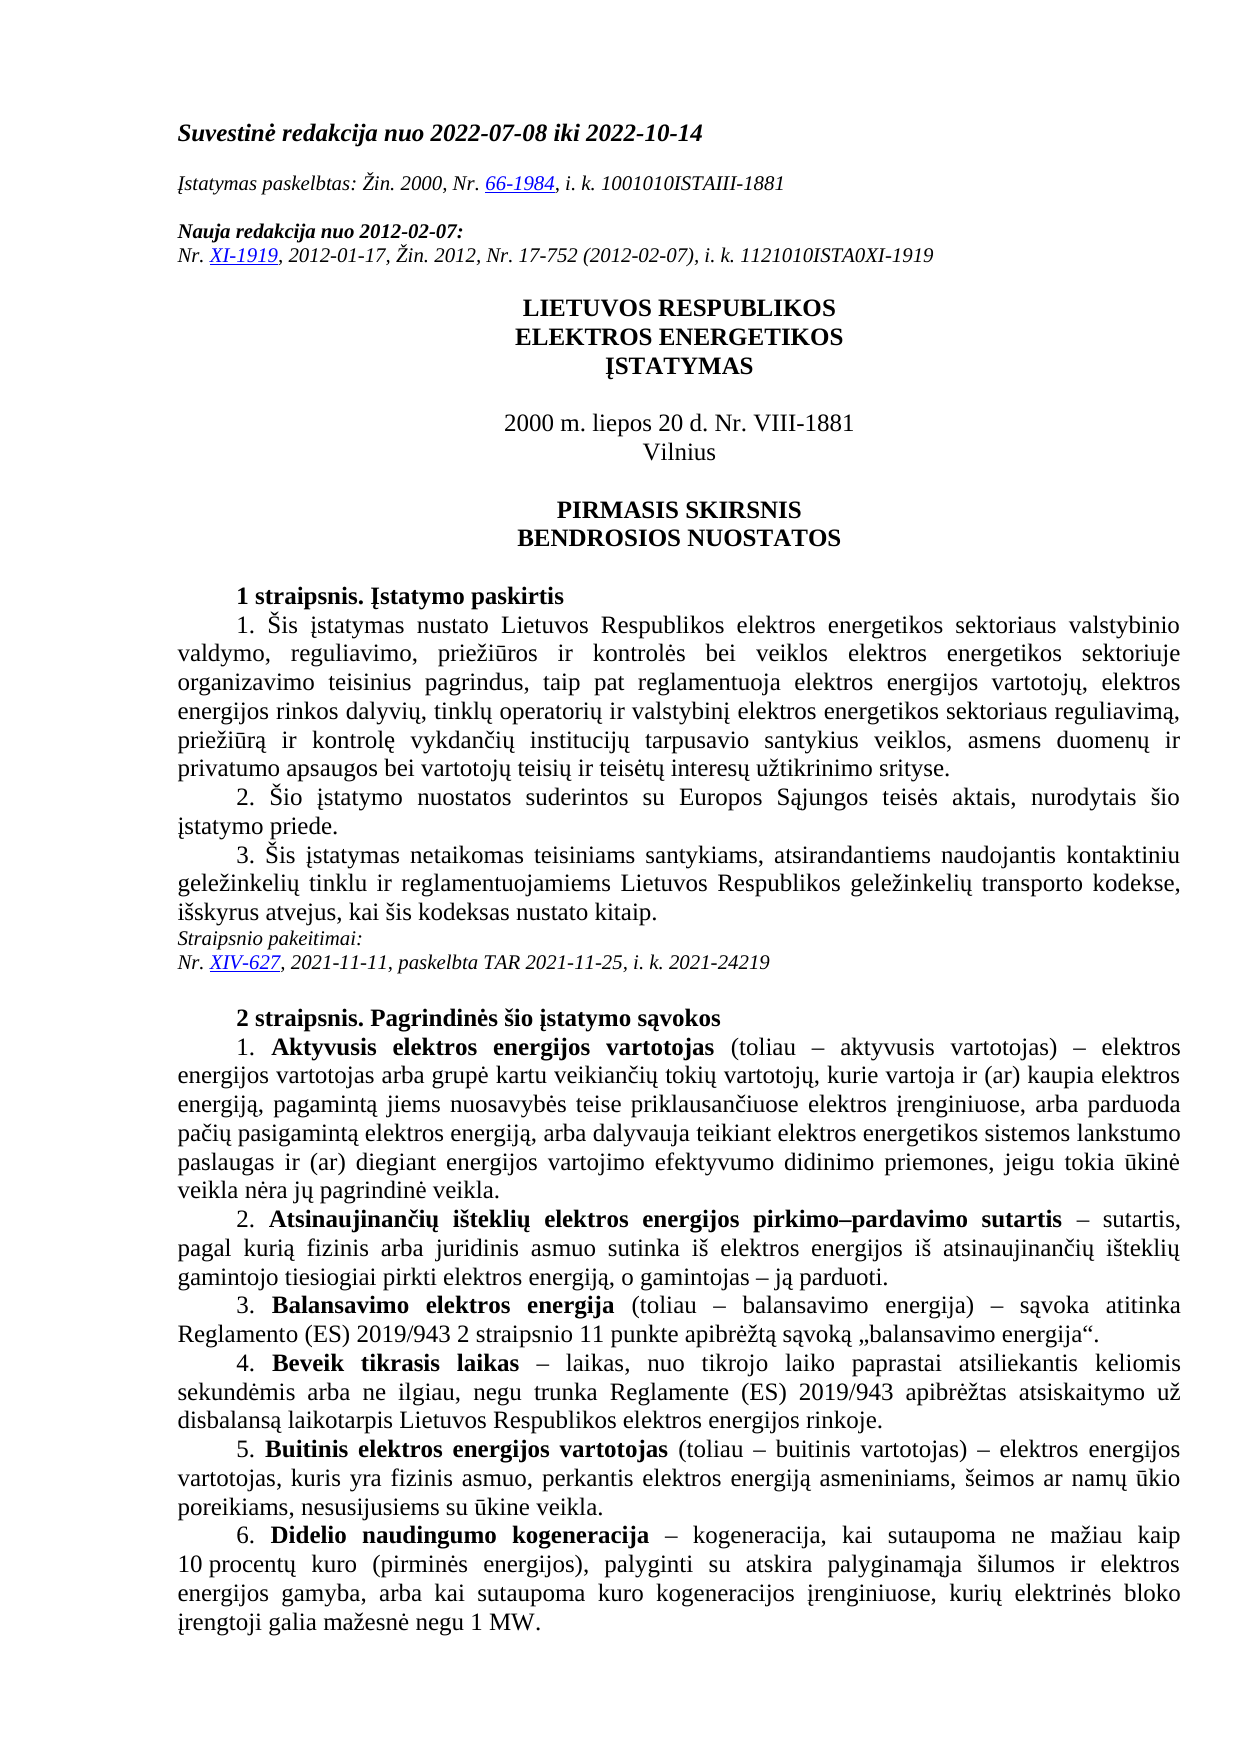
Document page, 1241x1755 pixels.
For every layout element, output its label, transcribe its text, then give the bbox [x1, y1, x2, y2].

text Nr. XI-1919, 2012-01-17, Žin. 2012, Nr. 17-752 (2012-02-07), i. k. 1121010ISTA0XI-1919 [177, 243, 1181, 267]
text LIETUVOS RESPUBLIKOS ELEKTROS ENERGETIKOS ĮSTATYMAS [177, 293, 1181, 380]
text Suvestinė redakcija nuo 2022-07-08 iki 2022-10-14 [177, 118, 1181, 147]
text Įstatymas paskelbtas: Žin. 2000, Nr. 66-1984, i. k. 1001010ISTAIII-1881 [177, 171, 1181, 195]
text 2 straipsnis. Pagrindinės šio įstatymo sąvokos [177, 1003, 1181, 1032]
text 3. Šis įstatymas netaikomas teisiniams santykiams, atsirandantiems naudojantis kontaktiniu geležinkelių tinklu ir reglamentuojamiems Lietuvos Respublikos geležinkelių transporto kodekse, išskyrus atvejus, kai šis kodeksas nustato kitaip. [177, 840, 1181, 926]
text 1 straipsnis. Įstatymo paskirtis [177, 581, 1181, 610]
text 6. Didelio naudingumo kogeneracija – kogeneracija, kai sutaupoma ne mažiau kaip 10 procentų kuro (pirminės energijos), palyginti su atskira palyginamąja šilumos ir elektros energijos gamyba, arba kai sutaupoma kuro kogeneracijos įrenginiuose, kurių elektrinės bloko įrengtoji galia mažesnė negu 1 MW. [177, 1520, 1181, 1635]
text 1. Šis įstatymas nustato Lietuvos Respublikos elektros energetikos sektoriaus valstybinio valdymo, reguliavimo, priežiūros ir kontrolės bei veiklos elektros energetikos sektoriuje organizavimo teisinius pagrindus, taip pat reglamentuoja elektros energijos vartotojų, elektros energijos rinkos dalyvių, tinklų operatorių ir valstybinį elektros energetikos sektoriaus reguliavimą, priežiūrą ir kontrolę vykdančių institucijų tarpusavio santykius veiklos, asmens duomenų ir privatumo apsaugos bei vartotojų teisių ir teisėtų interesų užtikrinimo srityse. [177, 610, 1181, 782]
text 3. Balansavimo elektros energija (toliau – balansavimo energija) – sąvoka atitinka Reglamento (ES) 2019/943 2 straipsnio 11 punkte apibrėžtą sąvoką „balansavimo energija“. [177, 1290, 1181, 1348]
text 2. Šio įstatymo nuostatos suderintos su Europos Sąjungos teisės aktais, nurodytais šio įstatymo priede. [177, 782, 1181, 840]
text Nauja redakcija nuo 2012-02-07: [177, 219, 1181, 243]
text 4. Beveik tikrasis laikas – laikas, nuo tikrojo laiko paprastai atsiliekantis keliomis sekundėmis arba ne ilgiau, negu trunka Reglamente (ES) 2019/943 apibrėžtas atsiskaitymo už disbalansą laikotarpis Lietuvos Respublikos elektros energijos rinkoje. [177, 1348, 1181, 1434]
text Vilnius [177, 437, 1181, 466]
text Straipsnio pakeitimai: [177, 926, 1181, 950]
text 5. Buitinis elektros energijos vartotojas (toliau – buitinis vartotojas) – elektros energijos vartotojas, kuris yra fizinis asmuo, perkantis elektros energiją asmeniniams, šeimos ar namų ūkio poreikiams, nesusijusiems su ūkine veikla. [177, 1434, 1181, 1520]
text 1. Aktyvusis elektros energijos vartotojas (toliau – aktyvusis vartotojas) – elektros energijos vartotojas arba grupė kartu veikiančių tokių vartotojų, kurie vartoja ir (ar) kaupia elektros energiją, pagamintą jiems nuosavybės teise priklausančiuose elektros įrenginiuose, arba parduoda pačių pasigamintą elektros energiją, arba dalyvauja teikiant elektros energetikos sistemos lankstumo paslaugas ir (ar) diegiant energijos vartojimo efektyvumo didinimo priemones, jeigu tokia ūkinė veikla nėra jų pagrindinė veikla. [177, 1032, 1181, 1204]
text 2. Atsinaujinančių išteklių elektros energijos pirkimo–pardavimo sutartis – sutartis, pagal kurią fizinis arba juridinis asmuo sutinka iš elektros energijos iš atsinaujinančių išteklių gamintojo tiesiogiai pirkti elektros energiją, o gamintojas – ją parduoti. [177, 1204, 1181, 1290]
text BENDROSIOS NUOSTATOS [177, 523, 1181, 552]
text PIRMASIS SKIRSNIS [177, 495, 1181, 523]
text Nr. XIV-627, 2021-11-11, paskelbta TAR 2021-11-25, i. k. 2021-24219 [177, 950, 1181, 974]
text 2000 m. liepos 20 d. Nr. VIII-1881 [177, 408, 1181, 437]
